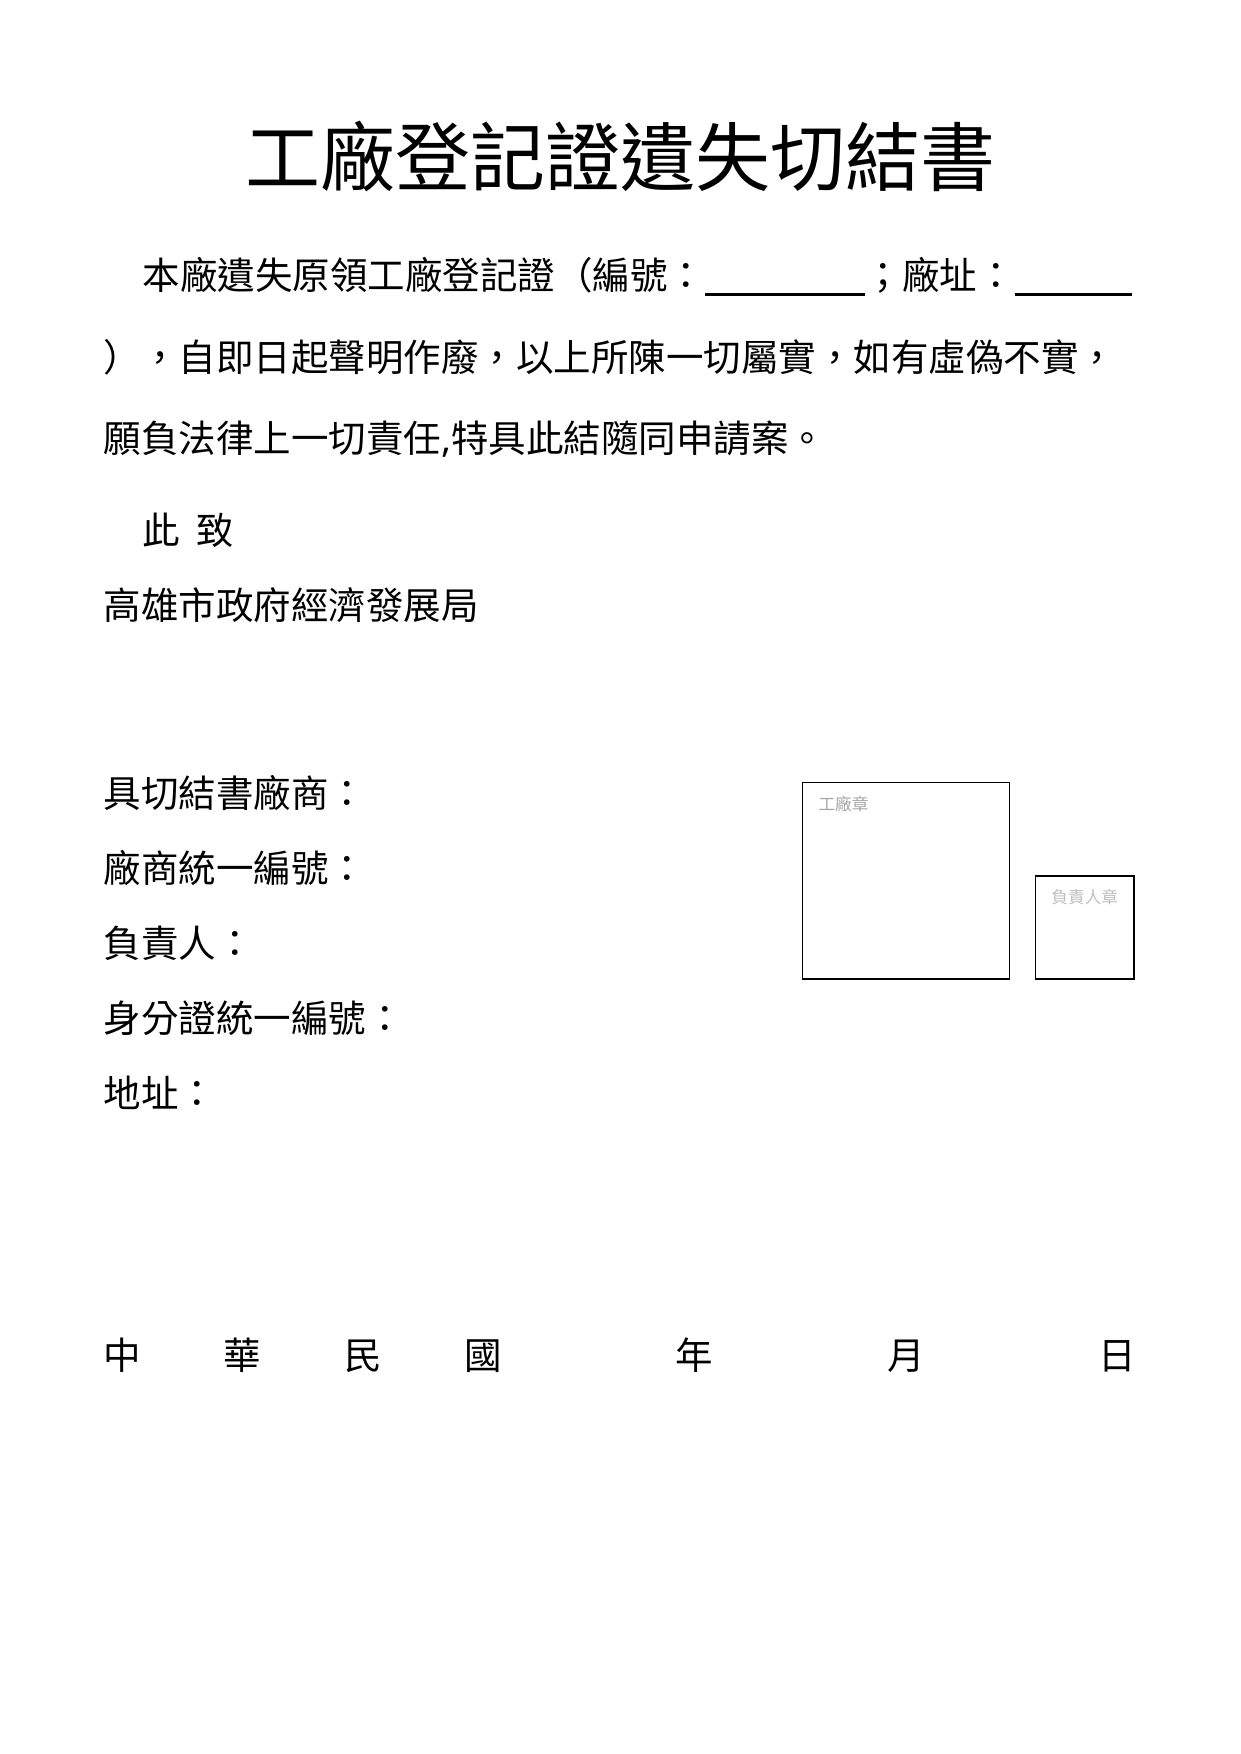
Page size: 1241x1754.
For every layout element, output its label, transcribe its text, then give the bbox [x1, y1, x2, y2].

text 具切結書廠商： [803, 783, 1009, 978]
text 本廠遺失原領工廠登記證（編號： ；廠址： ），自即日起聲明作廢，以上所陳一切屬實，如有虛偽不實，願負法律上一切責任,特具此結隨同申請案。 [103, 246, 1137, 463]
text 此 致 [103, 491, 1137, 566]
text [1010, 903, 1034, 978]
text 負責人章 [1051, 884, 1118, 908]
text 工廠登記證遺失切結書 [103, 96, 1137, 209]
text 中華民國 年 月 日 [103, 1316, 1137, 1391]
text 廠商統一編號： [103, 828, 802, 903]
text 工廠章 [818, 791, 994, 815]
text 身分證統一編號： [103, 978, 1137, 1053]
text 高雄市政府經濟發展局 [103, 566, 1137, 641]
text 具切結書廠商： [103, 753, 1137, 828]
text [1010, 828, 1137, 980]
text 地址： [103, 1053, 1137, 1128]
text 負責人： [103, 903, 802, 978]
